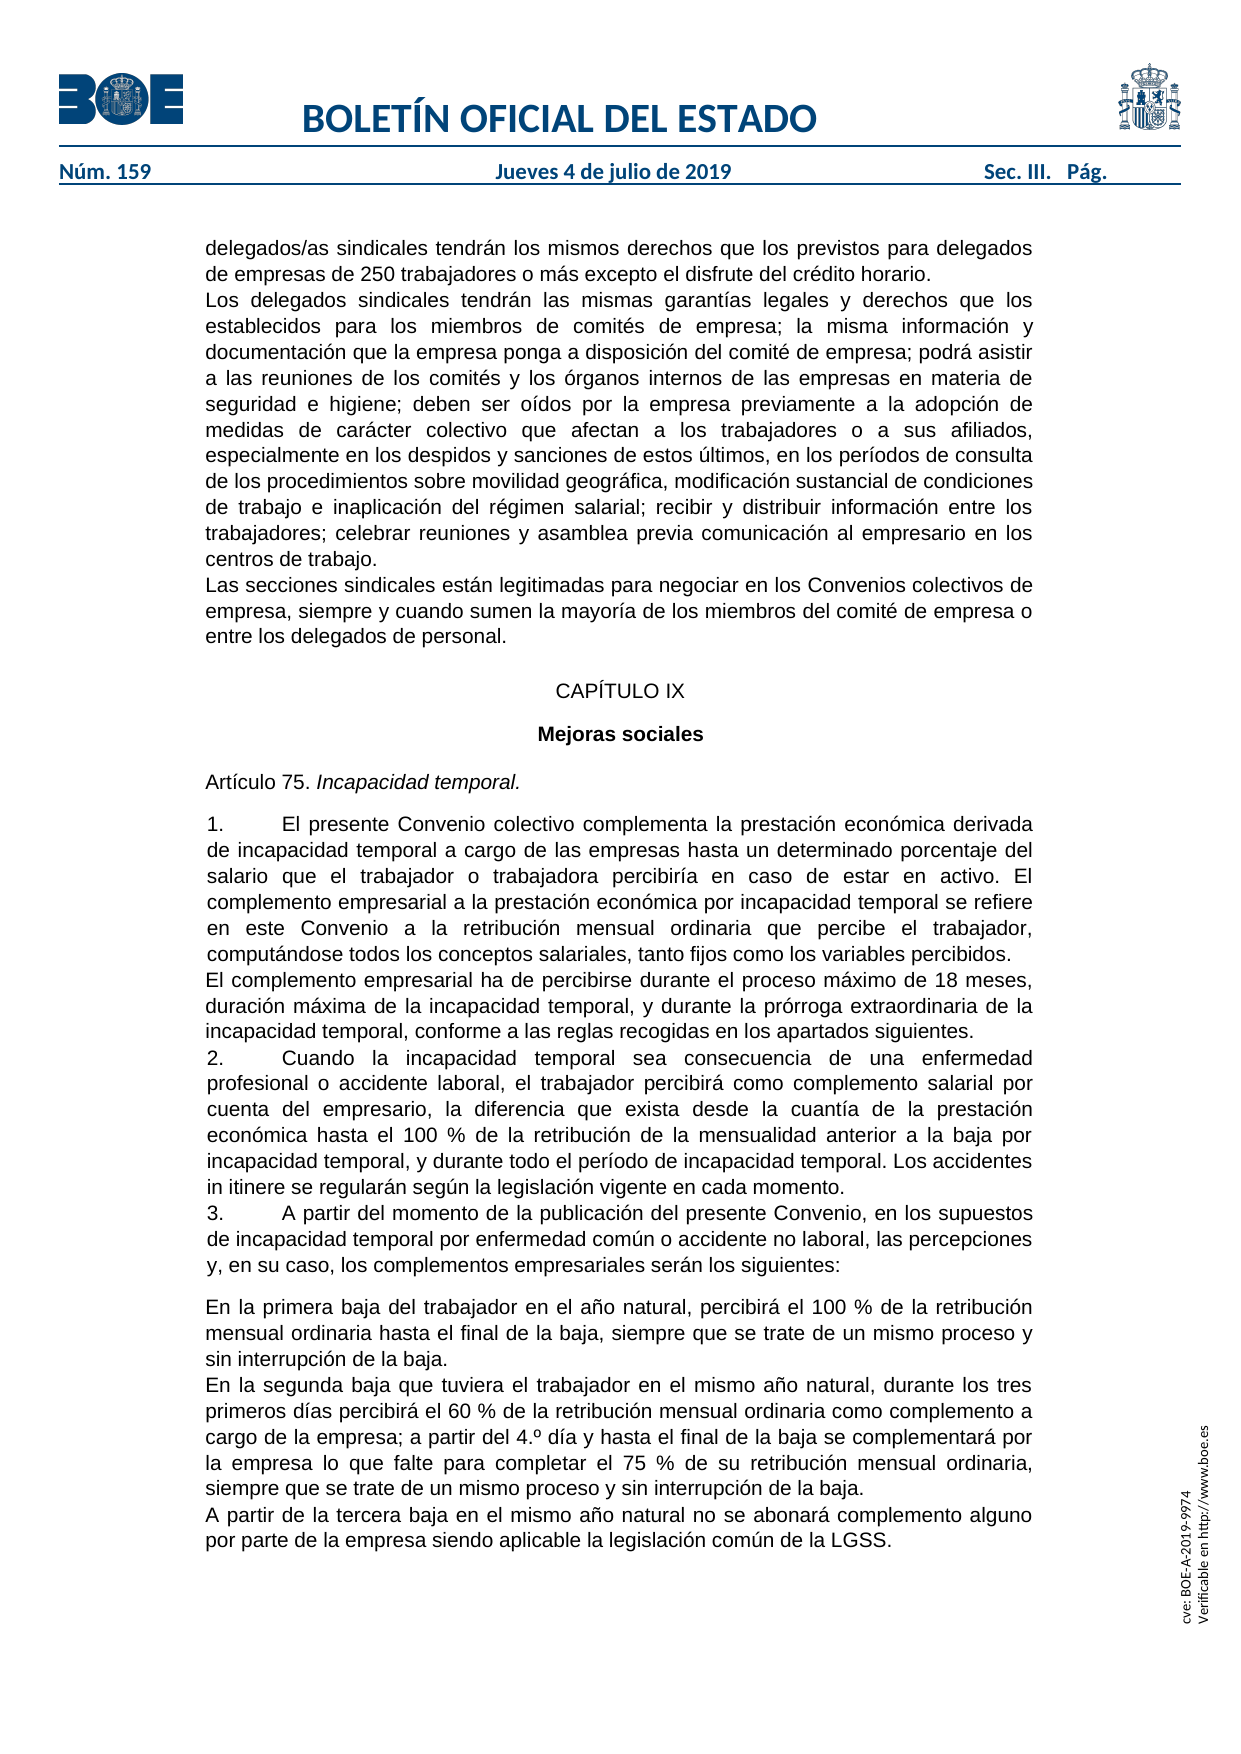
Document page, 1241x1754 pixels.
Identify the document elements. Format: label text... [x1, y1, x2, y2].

text En la primera baja del trabajador en el año natural, percibirá el 100 % de la retribución mensual ordinaria hasta el final de la baja, siempre que se trate de un mismo proceso y sin interrupción de la baja. [205, 1295, 1034, 1371]
text Los delegados sindicales tendrán las mismas garantías legales y derechos que los establecidos para los miembros de comités de empresa; la misma información y documentación que la empresa ponga a disposición del comité de empresa; podrá asistir a las reuniones de los comités y los órganos internos de las empresas en materia de seguridad e higiene; deben ser oídos por la empresa previamente a la adopción de medidas de carácter colectivo que afectan a los trabajadores o a sus afiliados, especialmente en los despidos y sanciones de estos últimos, en los períodos de consulta de los procedimientos sobre movilidad geográfica, modificación sustancial de condiciones de trabajo e inaplicación del régimen salarial; recibir y distribuir información entre los trabajadores; celebrar reuniones y asamblea previa comunicación al empresario en los centros de trabajo. [205, 288, 1034, 571]
text A partir de la tercera baja en el mismo año natural no se abonará complemento alguno por parte de la empresa siendo aplicable la legislación común de la LGSS. [205, 1502, 1034, 1552]
picture [59, 73, 183, 125]
list Cuando la incapacidad temporal sea consecuencia de una enfermedad profesional o accidente laboral, el trabajador percibirá como complemento salarial por cuenta del empresario, la diferencia que exista desde la cuantía de la prestación económica hasta el 100 % de la retribución de la mensualidad anterior a la baja por incapacidad temporal, y durante todo el período de incapacidad temporal. Los accidentes in itinere se regularán según la legislación vigente en cada momento. [207, 1045, 1034, 1198]
list A partir del momento de la publicación del presente Convenio, en los supuestos de incapacidad temporal por enfermedad común o accidente no laboral, las percepciones y, en su caso, los complementos empresariales serán los siguientes: [207, 1201, 1034, 1276]
list El presente Convenio colectivo complementa la prestación económica derivada de incapacidad temporal a cargo de las empresas hasta un determinado porcentaje del salario que el trabajador o trabajadora percibiría en caso de estar en activo. El complemento empresarial a la prestación económica por incapacidad temporal se refiere en este Convenio a la retribución mensual ordinaria que percibe el trabajador, computándose todos los conceptos salariales, tanto fijos como los variables percibidos. [207, 812, 1034, 965]
picture [1118, 63, 1181, 130]
text delegados/as sindicales tendrán los mismos derechos que los previstos para delegados de empresas de 250 trabajadores o más excepto el disfrute del crédito horario. [205, 236, 1034, 286]
text Las secciones sindicales están legitimadas para negociar en los Convenios colectivos de empresa, siempre y cuando sumen la mayoría de los miembros del comité de empresa o entre los delegados de personal. [205, 573, 1034, 648]
text El complemento empresarial ha de percibirse durante el proceso máximo de 18 meses, duración máxima de la incapacidad temporal, y durante la prórroga extraordinaria de la incapacidad temporal, conforme a las reglas recogidas en los apartados siguientes. [205, 968, 1034, 1043]
text Artículo 75. Incapacidad temporal. [205, 770, 1034, 794]
text CAPÍTULO IX Mejoras sociales [516, 679, 724, 746]
text En la segunda baja que tuviera el trabajador en el mismo año natural, durante los tres primeros días percibirá el 60 % de la retribución mensual ordinaria como complemento a cargo de la empresa; a partir del 4.º día y hasta el final de la baja se complementará por la empresa lo que falte para completar el 75 % de su retribución mensual ordinaria, siempre que se trate de un mismo proceso y sin interrupción de la baja. [205, 1373, 1034, 1500]
